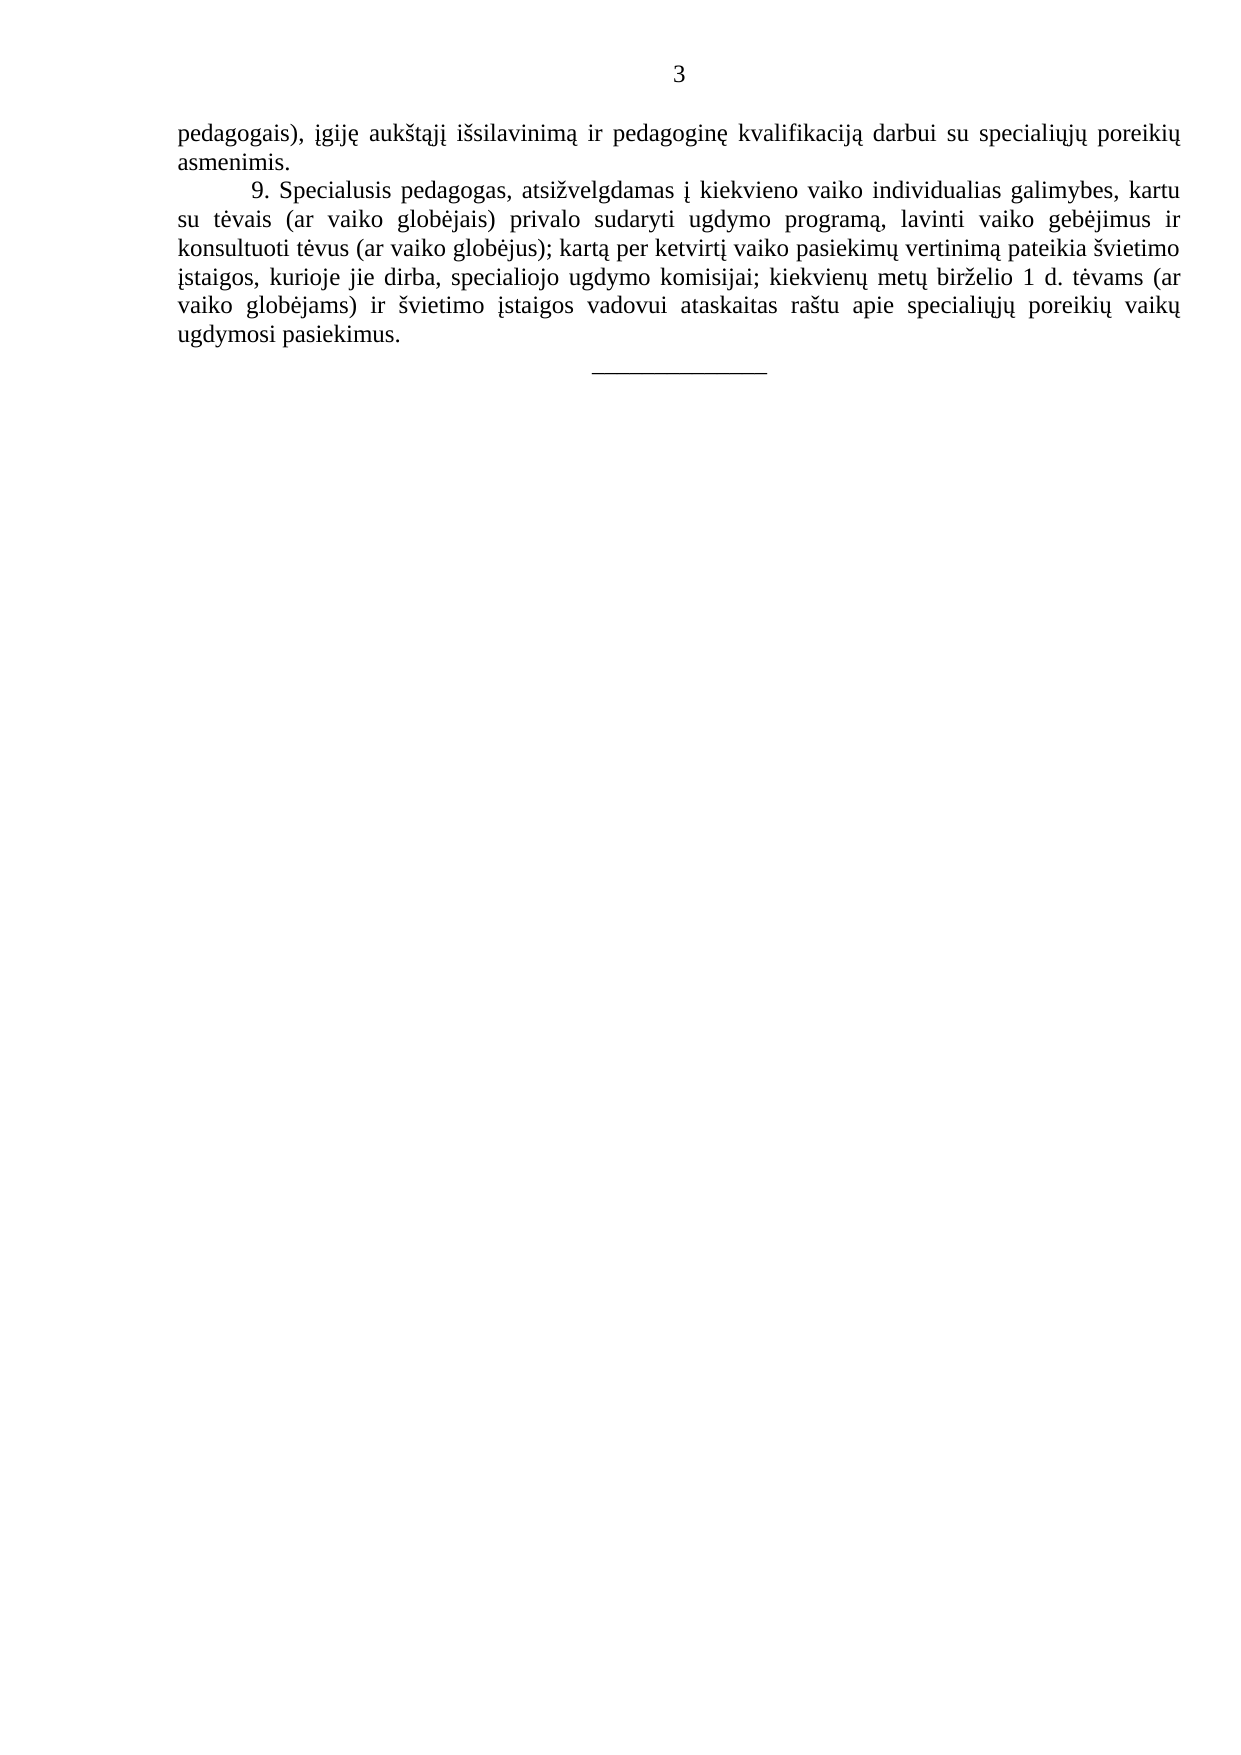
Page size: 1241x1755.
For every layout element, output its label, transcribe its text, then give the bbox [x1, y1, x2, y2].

text ______________ [177, 348, 1181, 377]
text pedagogais), įgiję aukštąjį išsilavinimą ir pedagoginę kvalifikaciją darbui su specialiųjų poreikių asmenimis. [177, 118, 1181, 176]
text 9. Specialusis pedagogas, atsižvelgdamas į kiekvieno vaiko individualias galimybes, kartu su tėvais (ar vaiko globėjais) privalo sudaryti ugdymo programą, lavinti vaiko gebėjimus ir konsultuoti tėvus (ar vaiko globėjus); kartą per ketvirtį vaiko pasiekimų vertinimą pateikia švietimo įstaigos, kurioje jie dirba, specialiojo ugdymo komisijai; kiekvienų metų birželio 1 d. tėvams (ar vaiko globėjams) ir švietimo įstaigos vadovui ataskaitas raštu apie specialiųjų poreikių vaikų ugdymosi pasiekimus. [177, 176, 1181, 348]
